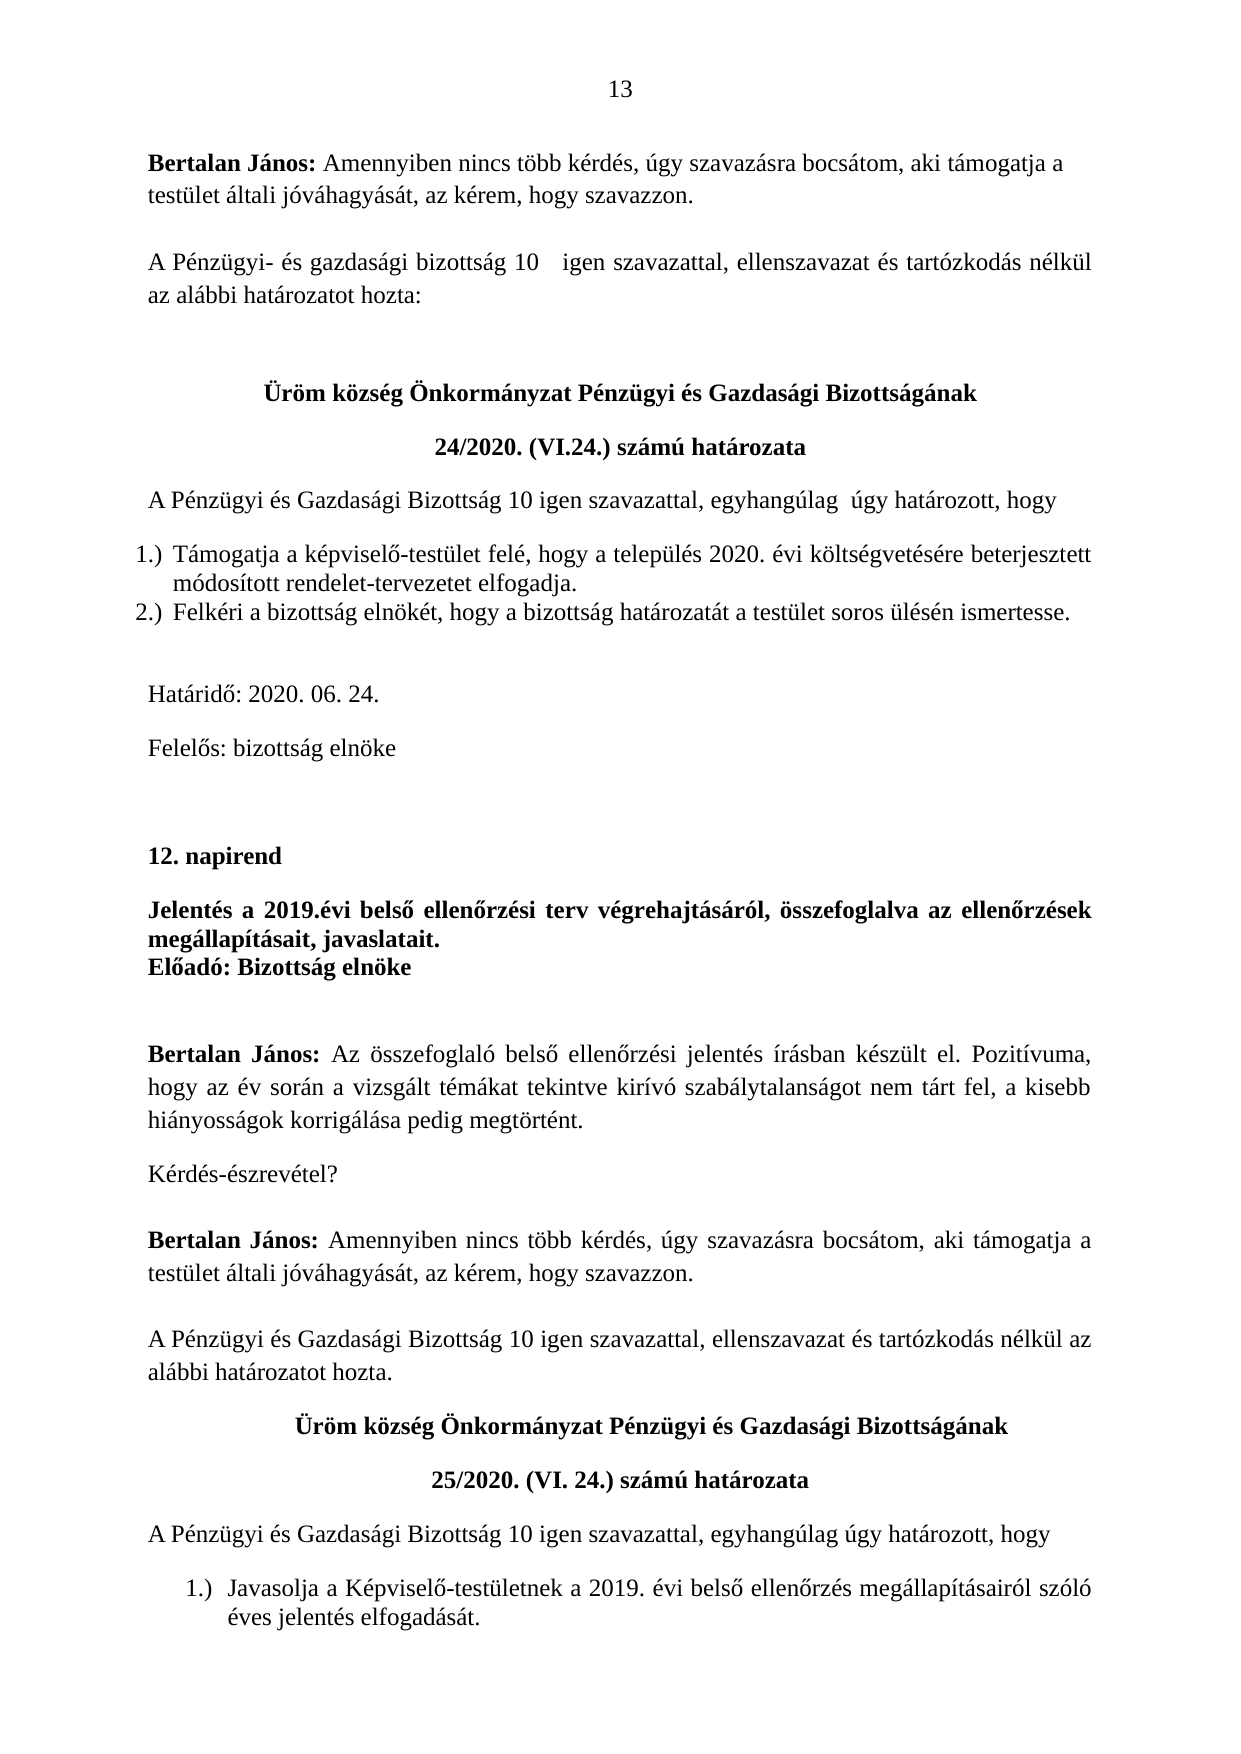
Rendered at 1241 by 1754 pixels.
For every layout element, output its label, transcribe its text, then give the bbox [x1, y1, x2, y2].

list Javasolja a Képviselő-testületnek a 2019. évi belső ellenőrzés megállapításairól szóló éves jelentés elfogadását. [185, 1573, 1093, 1630]
text Üröm község Önkormányzat Pénzügyi és Gazdasági Bizottságának [148, 1411, 1093, 1440]
text 24/2020. (VI.24.) számú határozata [148, 432, 1093, 461]
text Felelős: bizottság elnöke [148, 733, 1093, 762]
text A Pénzügyi és Gazdasági Bizottság 10 igen szavazattal, egyhangúlag úgy határozott, hogy [148, 486, 1093, 514]
text Üröm község Önkormányzat Pénzügyi és Gazdasági Bizottságának [148, 378, 1093, 407]
text A Pénzügyi és Gazdasági Bizottság 10 igen szavazattal, egyhangúlag úgy határozott, hogy [148, 1519, 1093, 1548]
text 12. napirend [148, 841, 1093, 870]
text 25/2020. (VI. 24.) számú határozata [148, 1465, 1093, 1494]
text A Pénzügyi és Gazdasági Bizottság 10 igen szavazattal, ellenszavazat és tartózkodás nélkül az alábbi határozatot hozta. [148, 1324, 1093, 1386]
text Bertalan János: Az összefoglaló belső ellenőrzési jelentés írásban készült el. Pozitívuma, hogy az év során a vizsgált témákat tekintve kirívó szabálytalanságot nem tárt fel, a kisebb hiányosságok korrigálása pedig megtörtént. [148, 1039, 1093, 1134]
text Határidő: 2020. 06. 24. [148, 679, 1093, 708]
text A Pénzügyi- és gazdasági bizottság 10 igen szavazattal, ellenszavazat és tartózkodás nélkül az alábbi határozatot hozta: [148, 247, 1093, 308]
list Támogatja a képviselő-testület felé, hogy a település 2020. évi költségvetésére beterjesztett módosított rendelet-tervezetet elfogadja. [135, 539, 1093, 597]
list Felkéri a bizottság elnökét, hogy a bizottság határozatát a testület soros ülésén ismertesse. [135, 597, 1093, 626]
text Előadó: Bizottság elnöke [148, 952, 1093, 981]
text Bertalan János: Amennyiben nincs több kérdés, úgy szavazásra bocsátom, aki támogatja a testület általi jóváhagyását, az kérem, hogy szavazzon. [148, 148, 1093, 209]
text Bertalan János: Amennyiben nincs több kérdés, úgy szavazásra bocsátom, aki támogatja a testület általi jóváhagyását, az kérem, hogy szavazzon. [148, 1225, 1093, 1287]
subtitle Jelentés a 2019.évi belső ellenőrzési terv végrehajtásáról, összefoglalva az ellenőrzések megállapításait, javaslatait. [148, 895, 1093, 952]
text Kérdés-észrevétel? [148, 1159, 1093, 1188]
